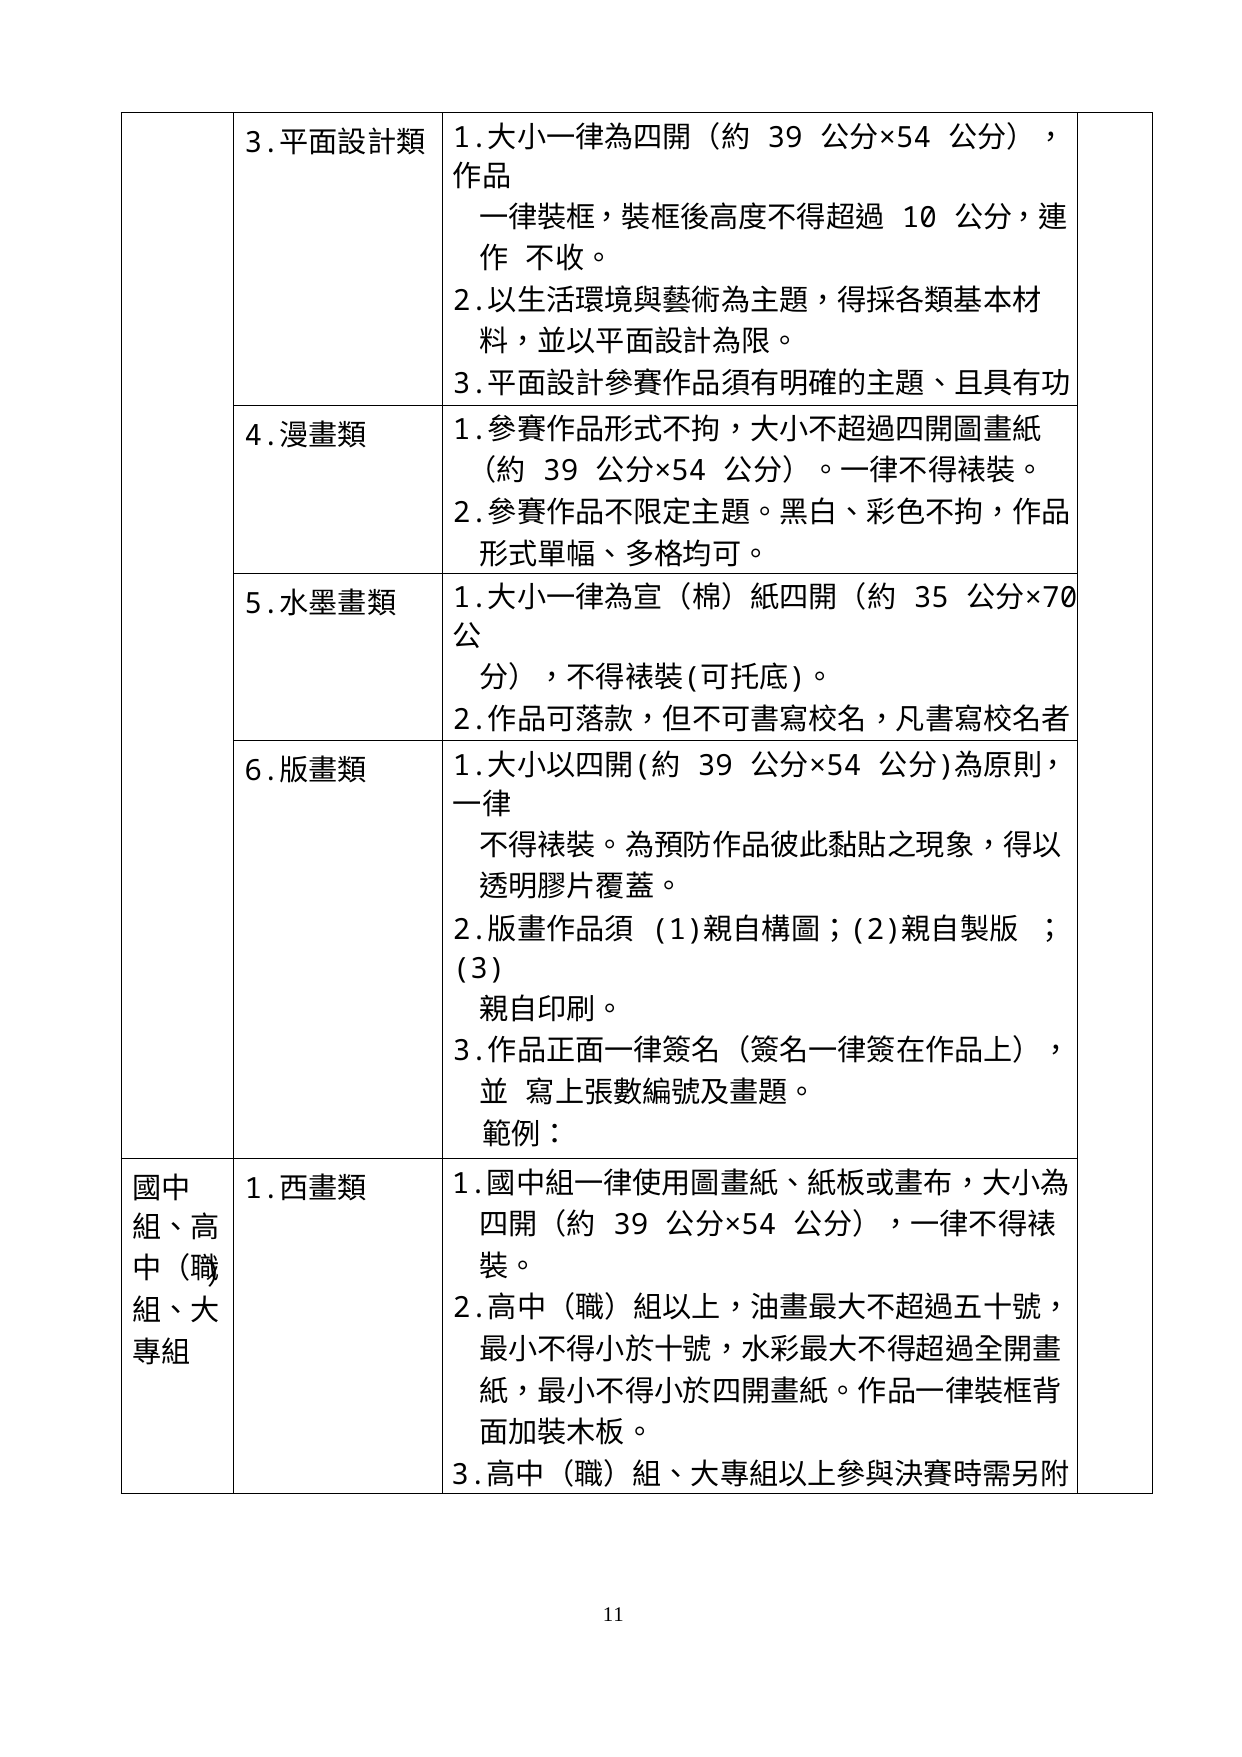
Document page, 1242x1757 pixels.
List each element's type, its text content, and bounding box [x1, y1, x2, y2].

table_header 1.大小一律為四開（約 39 公分×54 公分），作品 一律裝框，裝框後高度不得超過 10 公分，連作 不收。 2.以生活環境與藝術為主題，得採各類基本材 料，並以平面設計為限。 3.平面設計參賽作品須有明確的主題、且具有功 能性與目的性。 [443, 113, 1077, 405]
table_cell 6.版畫類 [234, 741, 442, 1158]
table_cell 1.國中組一律使用圖畫紙、紙板或畫布，大小為 四開（約 39 公分×54 公分），一律不得裱裝。 2.高中（職）組以上，油畫最大不超過五十號， 最小不得小於十號，水彩最大不得超過全開畫 紙，最小不得小於四開畫紙。作品一律裝框背 面加裝木板。 3.高中（職）組、大專組以上參與決賽時需另附 100-200 字作品介紹。 [443, 1159, 1077, 1493]
table_header 3.平面設計類 [234, 113, 442, 405]
table_cell 4.漫畫類 [234, 406, 442, 573]
table_header [1078, 113, 1152, 1493]
table_cell 1.大小一律為宣（棉）紙四開（約 35 公分×70 公 分），不得裱裝(可托底)。 2.作品可落款，但不可書寫校名，凡書寫校名者 一律不予評審。 [443, 574, 1077, 740]
table_cell 1.西畫類 ） [234, 1159, 442, 1493]
table_cell 1.大小以四開(約 39 公分×54 公分)為原則，一律 不得裱裝。為預防作品彼此黏貼之現象，得以 透明膠片覆蓋。 2.版畫作品須 (1)親自構圖；(2)親自製版 ；(3) 親自印刷。 3.作品正面一律簽名（簽名一律簽在作品上），並 寫上張數編號及畫題。 範例： 1/20 ○○ 王小明 第幾件/數量 題目 姓名 [443, 741, 1077, 1158]
table_cell 5.水墨畫類 [234, 574, 442, 740]
table_cell 國中 組、高 中（職 組、大 專組 [122, 1159, 233, 1493]
table_header [122, 113, 233, 1158]
table_cell 1.參賽作品形式不拘，大小不超過四開圖畫紙 （約 39 公分×54 公分）。一律不得裱裝。 2.參賽作品不限定主題。黑白、彩色不拘，作品 形式單幅、多格均可。 [443, 406, 1077, 573]
